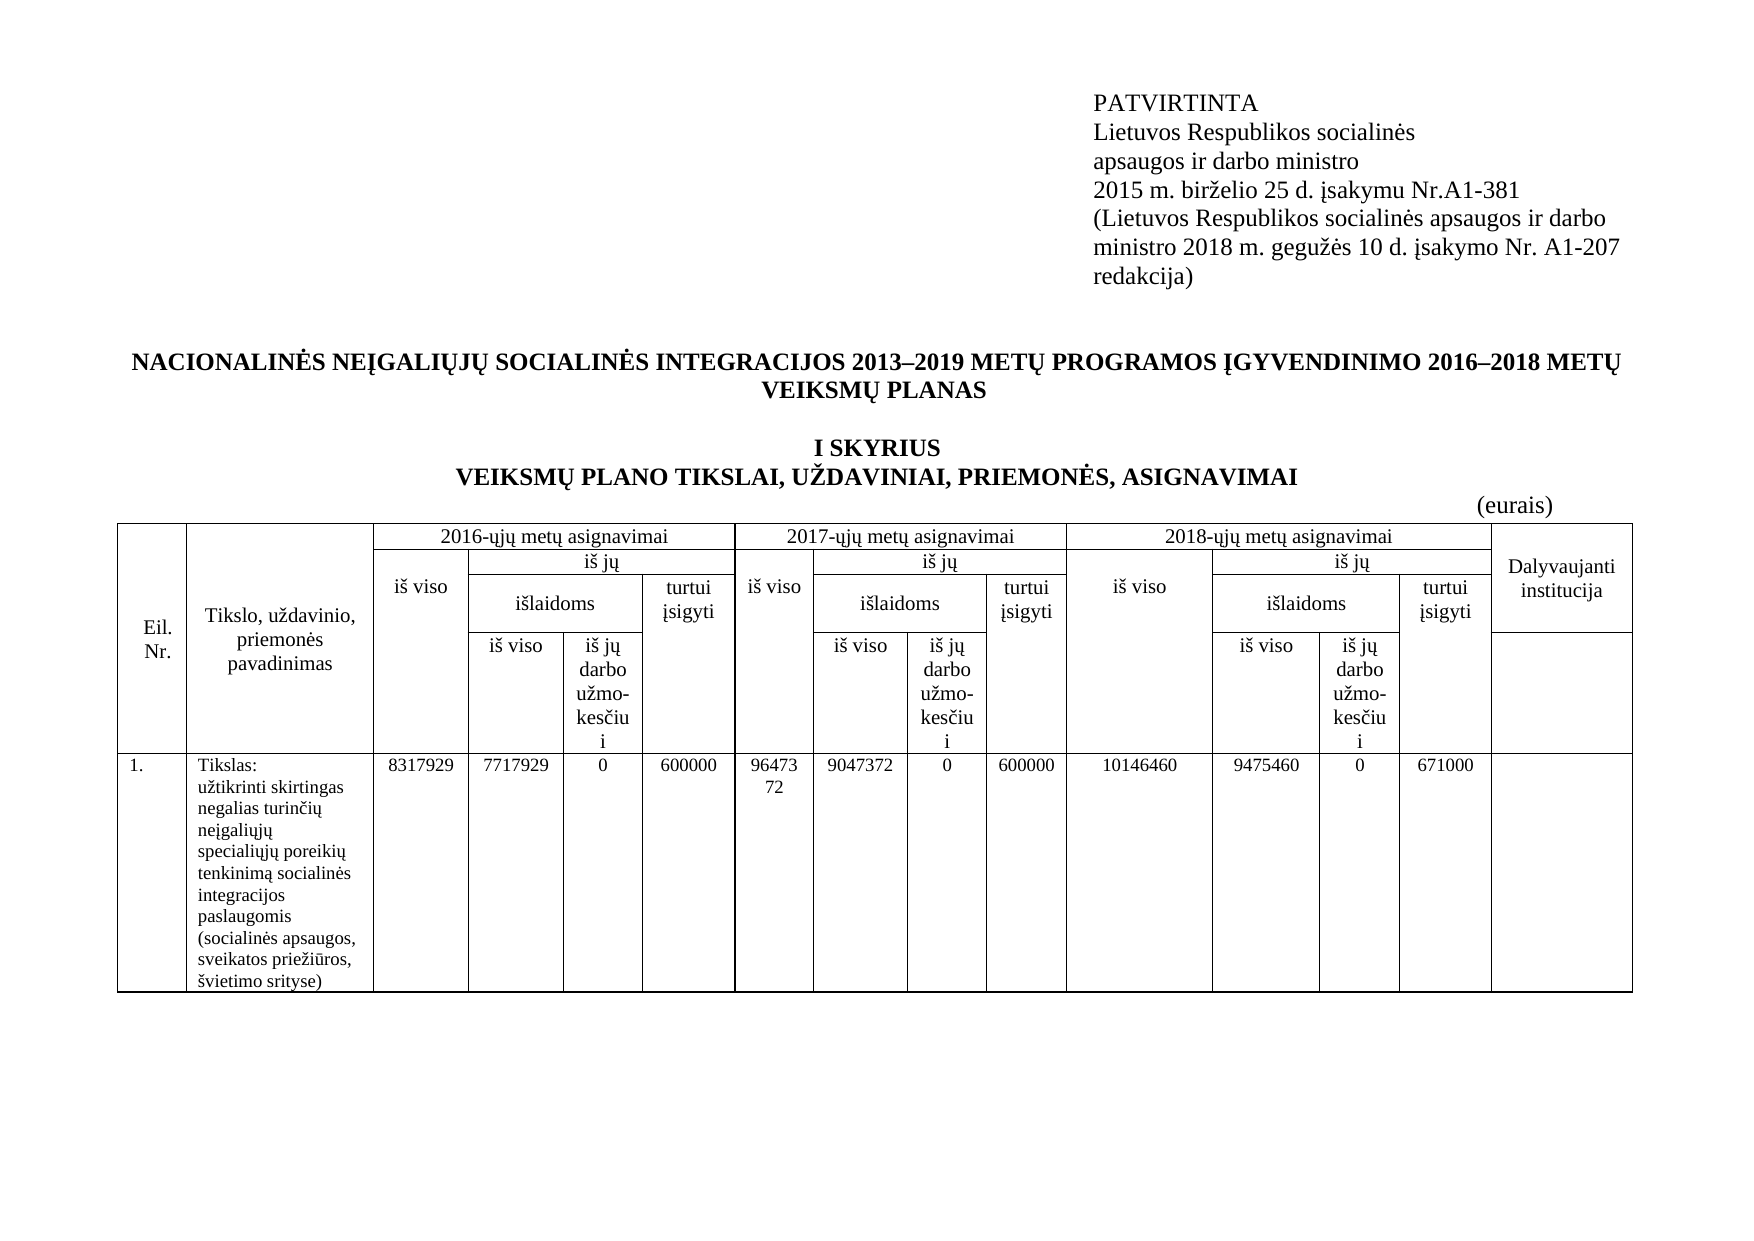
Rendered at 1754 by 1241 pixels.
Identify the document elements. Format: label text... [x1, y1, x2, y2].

table_cell iš viso [469, 633, 563, 753]
table_cell turtui įsigyti [643, 575, 734, 753]
table_cell 0 [908, 754, 986, 991]
table_cell iš viso [1213, 633, 1319, 753]
table_cell 8317929 [374, 754, 468, 991]
table_cell 0 [564, 754, 642, 991]
table_header Eil. Nr. [118, 524, 186, 753]
table_cell iš viso [814, 633, 907, 753]
table_cell 1. [118, 754, 186, 991]
text VEIKSMŲ PLANAS [118, 375, 1636, 404]
table_cell 0 [1320, 754, 1399, 991]
table_cell turtui įsigyti [1400, 575, 1491, 753]
table_cell iš viso [736, 550, 813, 753]
table_cell turtui įsigyti [987, 575, 1066, 753]
table_cell iš jų darbo užmo- kesčiui [564, 633, 642, 753]
table_cell iš jų [814, 550, 1066, 573]
table_cell iš viso [374, 550, 468, 753]
table_cell iš viso [1067, 550, 1212, 753]
table_cell [1492, 754, 1632, 991]
text PATVIRTINTA [1093, 88, 1636, 117]
table_cell 600000 [643, 754, 734, 991]
table_header Tikslo, uždavinio, priemonės pavadinimas [187, 524, 373, 753]
table_cell išlaidoms [469, 575, 642, 632]
table_cell išlaidoms [1213, 575, 1399, 632]
table_cell 9047372 [814, 754, 907, 991]
table_cell 600000 [987, 754, 1066, 991]
table_cell 671000 [1400, 754, 1491, 991]
table_cell iš jų darbo užmo-kesčiui [908, 633, 986, 753]
table_cell iš jų [469, 550, 734, 573]
text apsaugos ir darbo ministro [1093, 146, 1636, 175]
table_cell 7717929 [469, 754, 563, 991]
text Lietuvos Respublikos socialinės [1093, 117, 1636, 146]
table_cell išlaidoms [814, 575, 986, 632]
text I SKYRIUS [118, 433, 1636, 462]
text redakcija) [1093, 261, 1636, 290]
table_cell iš jų darbo užmo-kesčiui [1320, 633, 1399, 753]
table_cell Tikslas: užtikrinti skirtingas negalias turinčių neįgaliųjų specialiųjų poreikių tenkinimą socialinės integracijos paslaugomis (socialinės apsaugos, sveikatos priežiūros, švietimo srityse) [187, 754, 373, 991]
text VEIKSMŲ PLANO TIKSLAI, UŽDAVINIAI, PRIEMONĖS, ASIGNAVIMAI [118, 462, 1636, 490]
text (eurais) [125, 490, 1636, 519]
table_cell [1492, 633, 1632, 753]
table_header 2018-ųjų metų asignavimai [1067, 524, 1491, 548]
table_cell 10146460 [1067, 754, 1212, 991]
table_cell iš jų [1213, 550, 1491, 573]
table_header Dalyvaujanti institucija [1492, 524, 1632, 632]
table_header 2017-ųjų metų asignavimai [736, 524, 1066, 548]
text NACIONALINĖS NEĮGALIŲJŲ SOCIALINĖS INTEGRACIJOS 2013–2019 METŲ PROGRAMOS ĮGYVENDINIMO 2016–2018 METŲ [118, 347, 1636, 375]
table_cell 9647372 [736, 754, 813, 991]
table_cell 9475460 [1213, 754, 1319, 991]
text (Lietuvos Respublikos socialinės apsaugos ir darbo ministro 2018 m. gegužės 10 d. įsakymo Nr. A1-207 [1093, 203, 1636, 261]
text 2015 m. birželio 25 d. įsakymu Nr.A1-381 [1093, 175, 1636, 203]
table_header 2016-ųjų metų asignavimai [374, 524, 734, 548]
